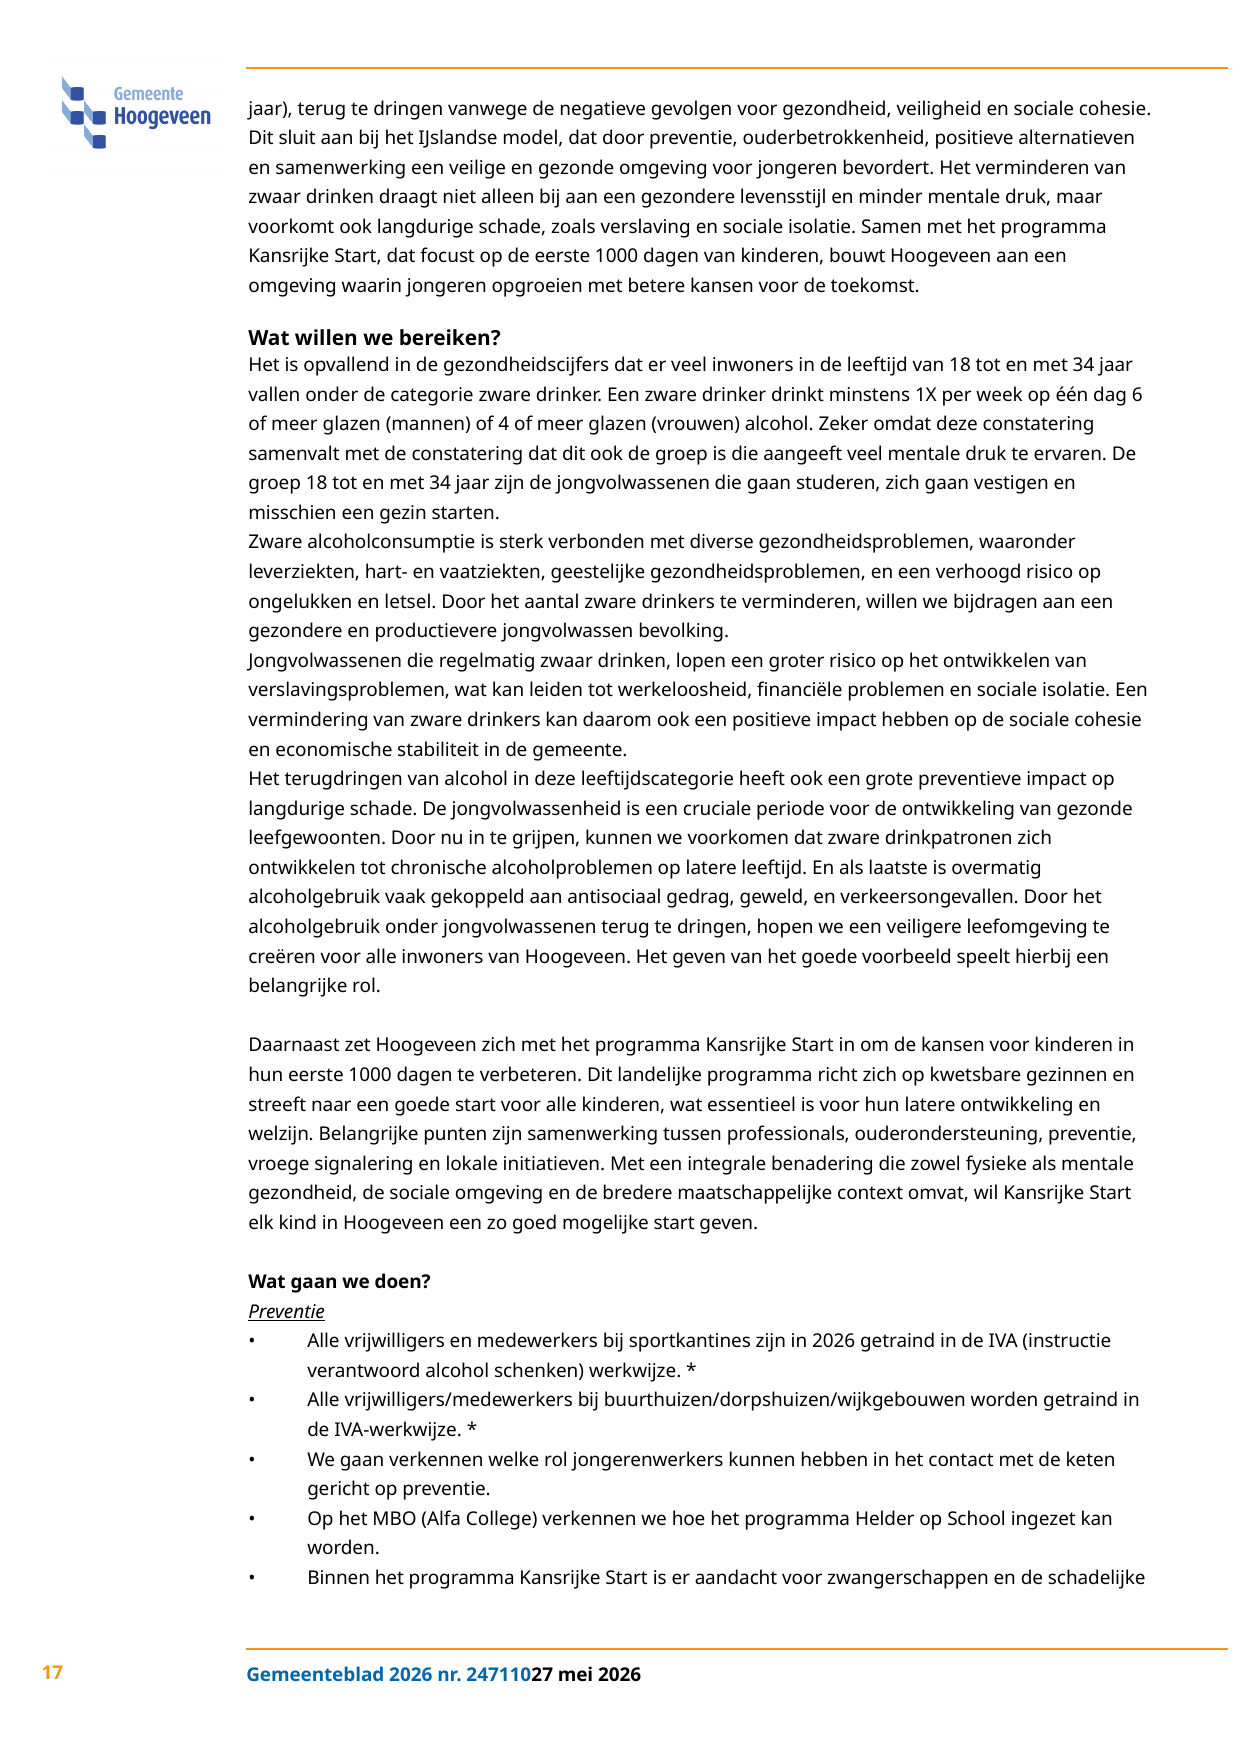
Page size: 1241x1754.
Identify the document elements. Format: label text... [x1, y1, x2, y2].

list Alle vrijwilligers en medewerkers bij sportkantines zijn in 2026 getraind in de IVA (instructie verantwoord alcohol schenken) werkwijze. * [248, 1327, 1152, 1383]
list Alle vrijwilligers/medewerkers bij buurthuizen/dorpshuizen/wijkgebouwen worden getraind in de IVA-werkwijze. * [248, 1387, 1152, 1442]
text Jongvolwassenen die regelmatig zwaar drinken, lopen een groter risico op het ontwikkelen van verslavingsproblemen, wat kan leiden tot werkeloosheid, financiële problemen en sociale isolatie. Een vermindering van zware drinkers kan daarom ook een positieve impact hebben op de sociale cohesie en economische stabiliteit in de gemeente. [248, 647, 1152, 761]
text Zware alcoholconsumptie is sterk verbonden met diverse gezondheidsproblemen, waaronder leverziekten, hart- en vaatziekten, geestelijke gezondheidsproblemen, en een verhoogd risico op ongelukken en letsel. Door het aantal zware drinkers te verminderen, willen we bijdragen aan een gezondere en productievere jongvolwassen bevolking. [248, 529, 1152, 643]
text Daarnaast zet Hoogeveen zich met het programma Kansrijke Start in om de kansen voor kinderen in hun eerste 1000 dagen te verbeteren. Dit landelijke programma richt zich op kwetsbare gezinnen en streeft naar een goede start voor alle kinderen, wat essentieel is voor hun latere ontwikkeling en welzijn. Belangrijke punten zijn samenwerking tussen professionals, ouderondersteuning, preventie, vroege signalering en lokale initiatieven. Met een integrale benadering die zowel fysieke als mentale gezondheid, de sociale omgeving en de bredere maatschappelijke context omvat, wil Kansrijke Start elk kind in Hoogeveen een zo goed mogelijke start geven. [248, 1032, 1152, 1235]
picture [41, 47, 231, 172]
list Binnen het programma Kansrijke Start is er aandacht voor zwangerschappen en de schadelijke [248, 1564, 1152, 1590]
text Het is opvallend in de gezondheidscijfers dat er veel inwoners in de leeftijd van 18 tot en met 34 jaar vallen onder de categorie zware drinker. Een zware drinker drinkt minstens 1X per week op één dag 6 of meer glazen (mannen) of 4 of meer glazen (vrouwen) alcohol. Zeker omdat deze constatering samenvalt met de constatering dat dit ook de groep is die aangeeft veel mentale druk te ervaren. De groep 18 tot en met 34 jaar zijn de jongvolwassenen die gaan studeren, zich gaan vestigen en misschien een gezin starten. [248, 351, 1152, 525]
text Wat willen we bereiken? [248, 323, 1152, 351]
text Preventie [248, 1298, 1152, 1323]
list Op het MBO (Alfa College) verkennen we hoe het programma Helder op School ingezet kan worden. [248, 1505, 1152, 1560]
list We gaan verkennen welke rol jongerenwerkers kunnen hebben in het contact met de keten gericht op preventie. [248, 1446, 1152, 1501]
text Wat gaan we doen? [248, 1268, 1152, 1294]
text Het terugdringen van alcohol in deze leeftijdscategorie heeft ook een grote preventieve impact op langdurige schade. De jongvolwassenheid is een cruciale periode voor de ontwikkeling van gezonde leefgewoonten. Door nu in te grijpen, kunnen we voorkomen dat zware drinkpatronen zich ontwikkelen tot chronische alcoholproblemen op latere leeftijd. En als laatste is overmatig alcoholgebruik vaak gekoppeld aan antisociaal gedrag, geweld, en verkeersongevallen. Door het alcoholgebruik onder jongvolwassenen terug te dringen, hopen we een veiligere leefomgeving te creëren voor alle inwoners van Hoogeveen. Het geven van het goede voorbeeld speelt hierbij een belangrijke rol. [248, 765, 1152, 998]
text jaar), terug te dringen vanwege de negatieve gevolgen voor gezondheid, veiligheid en sociale cohesie. Dit sluit aan bij het IJslandse model, dat door preventie, ouderbetrokkenheid, positieve alternatieven en samenwerking een veilige en gezonde omgeving voor jongeren bevordert. Het verminderen van zwaar drinken draagt niet alleen bij aan een gezondere levensstijl en minder mentale druk, maar voorkomt ook langdurige schade, zoals verslaving en sociale isolatie. Samen met het programma Kansrijke Start, dat focust op de eerste 1000 dagen van kinderen, bouwt Hoogeveen aan een omgeving waarin jongeren opgroeien met betere kansen voor de toekomst. [248, 95, 1152, 298]
